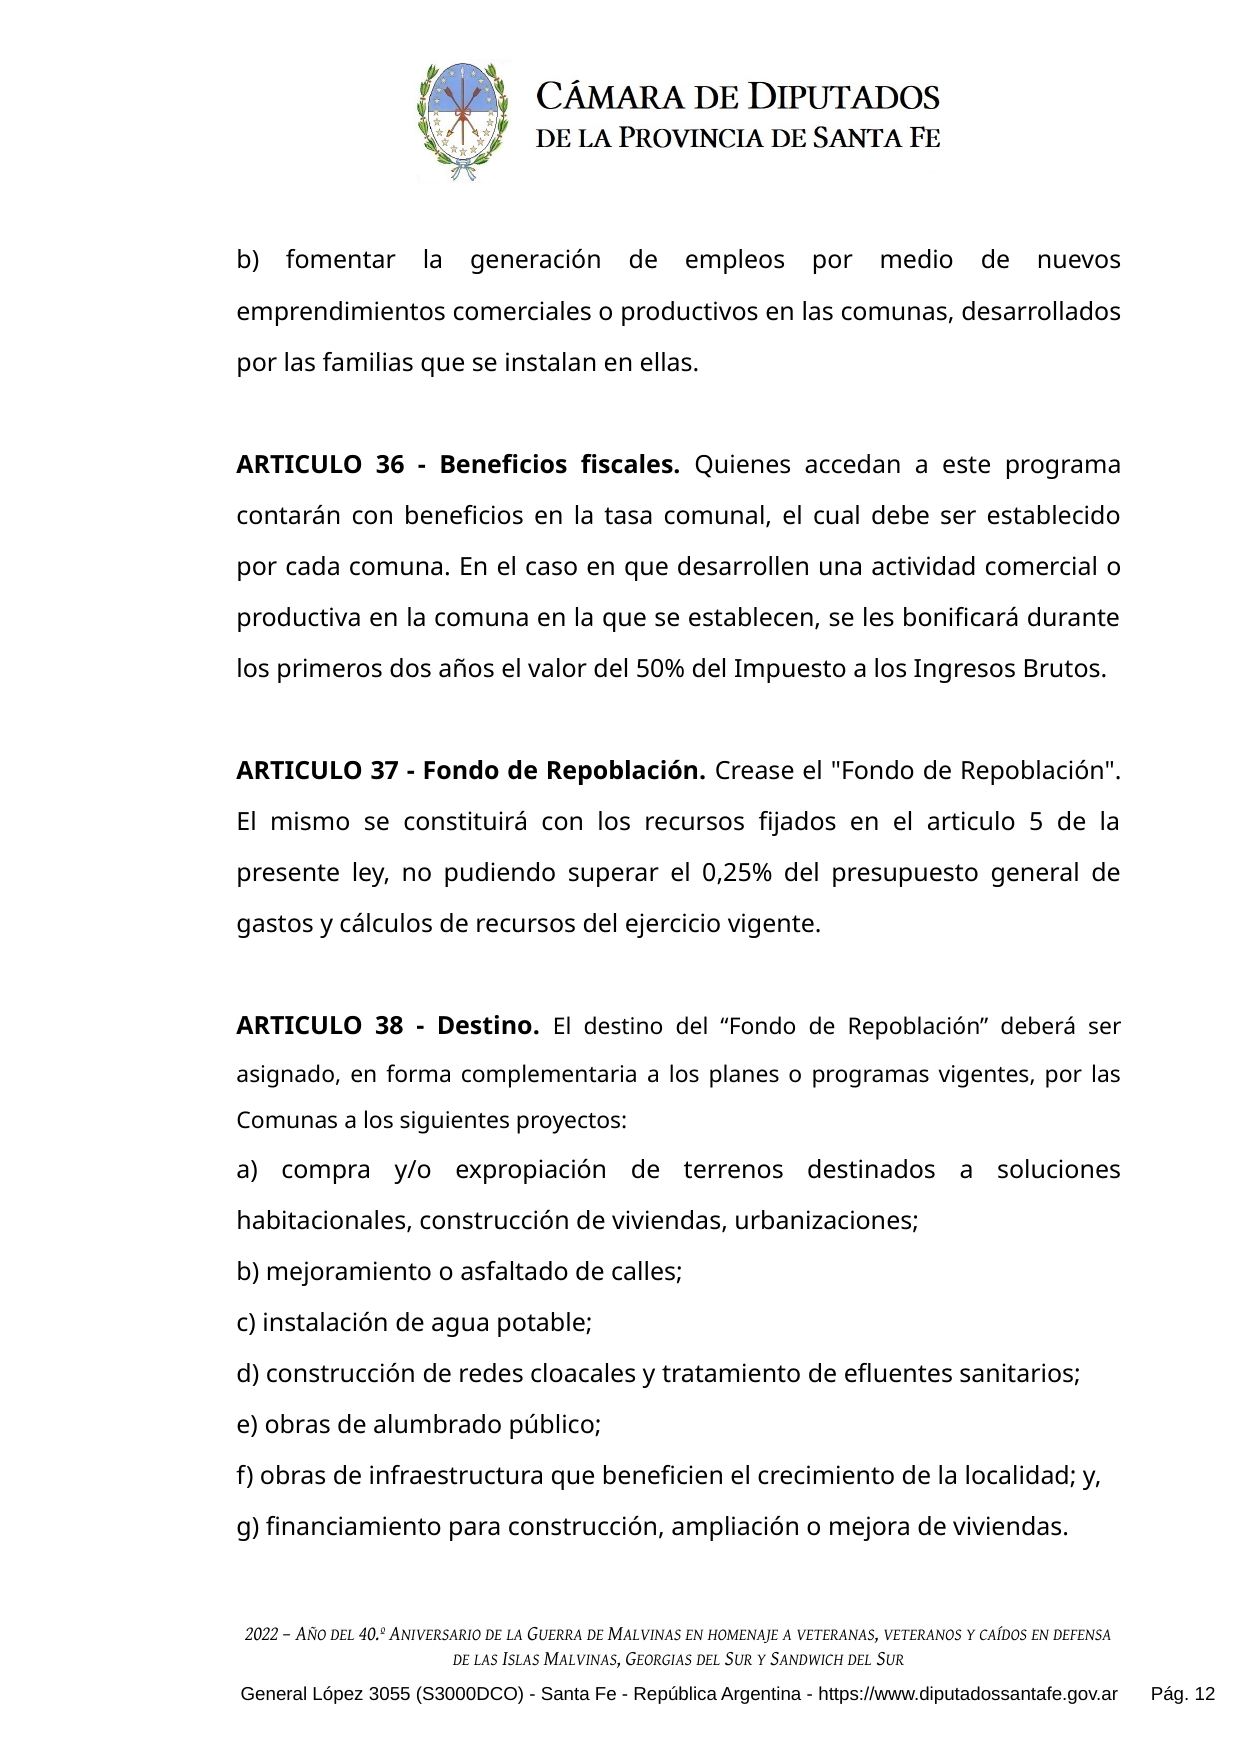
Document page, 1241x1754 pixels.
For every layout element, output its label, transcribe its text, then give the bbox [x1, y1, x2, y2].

text ARTICULO 36 - Beneficios fiscales. Quienes accedan a este programa contarán con beneficios en la tasa comunal, el cual debe ser establecido por cada comuna. En el caso en que desarrollen una actividad comercial o productiva en la comuna en la que se establecen, se les bonificará durante los primeros dos años el valor del 50% del Impuesto a los Ingresos Brutos. [236, 446, 1122, 684]
text e) obras de alumbrado público; [236, 1406, 1122, 1441]
text ARTICULO 37 - Fondo de Repoblación. Crease el "Fondo de Repoblación". El mismo se constituirá con los recursos fijados en el articulo 5 de la presente ley, no pudiendo superar el 0,25% del presupuesto general de gastos y cálculos de recursos del ejercicio vigente. [236, 753, 1122, 940]
text g) financiamiento para construcción, ampliación o mejora de viviendas. [236, 1508, 1122, 1543]
text c) instalación de agua potable; [236, 1304, 1122, 1338]
text b) fomentar la generación de empleos por medio de nuevos emprendimientos comerciales o productivos en las comunas, desarrollados por las familias que se instalan en ellas. [236, 242, 1122, 378]
picture [413, 59, 945, 183]
text f) obras de infraestructura que beneficien el crecimiento de la localidad; y, [236, 1457, 1122, 1492]
text ARTICULO 38 - Destino. El destino del “Fondo de Repoblación” deberá ser asignado, en forma complementaria a los planes o programas vigentes, por las Comunas a los siguientes proyectos: [236, 1008, 1122, 1136]
text a) compra y/o expropiación de terrenos destinados a soluciones habitacionales, construcción de viviendas, urbanizaciones; [236, 1151, 1122, 1236]
text b) mejoramiento o asfaltado de calles; [236, 1253, 1122, 1287]
text d) construcción de redes cloacales y tratamiento de efluentes sanitarios; [236, 1355, 1122, 1389]
